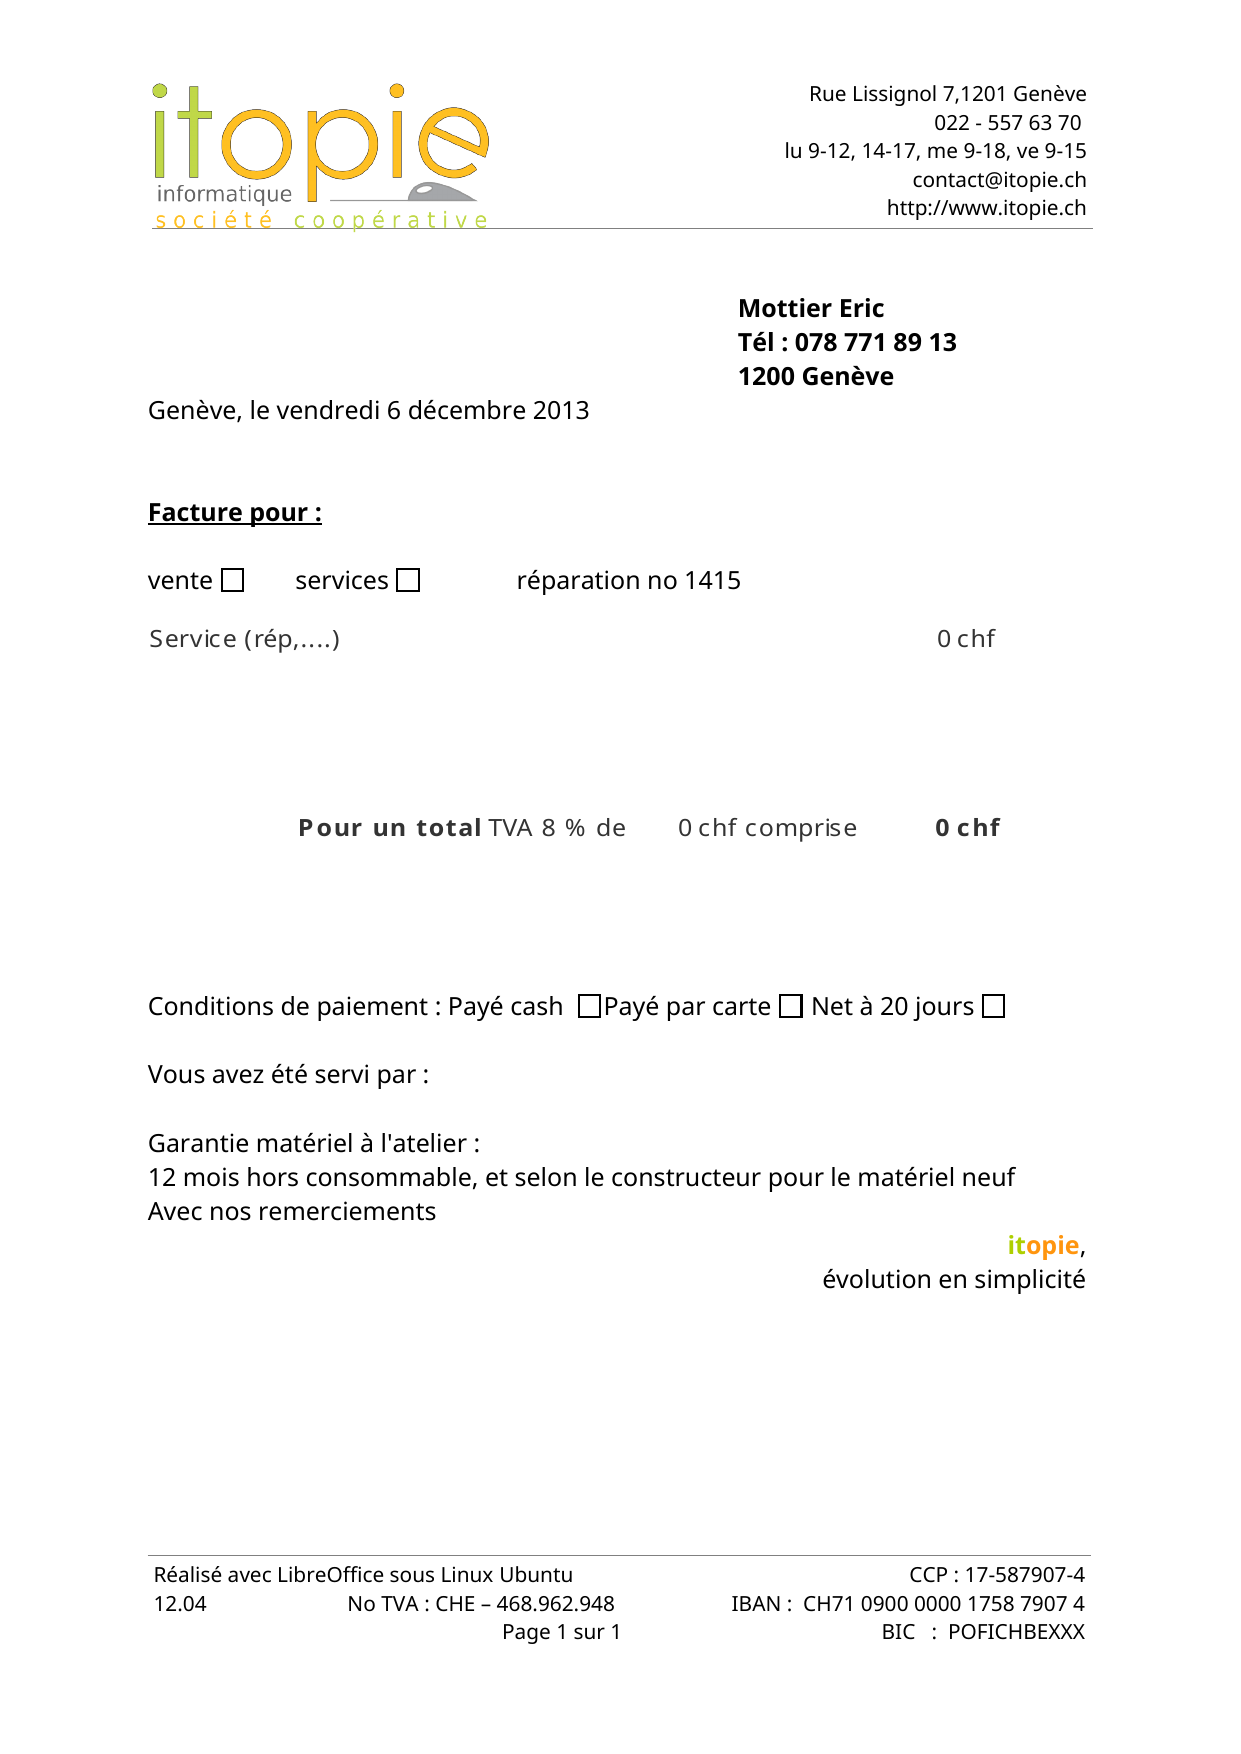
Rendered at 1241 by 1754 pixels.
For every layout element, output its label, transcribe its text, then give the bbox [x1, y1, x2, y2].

text Tél : 078 771 89 13 [148, 324, 1093, 358]
text Genève, le vendredi 6 décembre 2013 [148, 392, 1093, 427]
text itopie, [148, 1227, 1093, 1262]
text Vous avez été servi par : [148, 1057, 1093, 1091]
text Avec nos remerciements [148, 1193, 1093, 1227]
text Conditions de paiement : Payé cash Payé par carte Net à 20 jours [148, 989, 1093, 1023]
picture [138, 72, 500, 244]
text évolution en simplicité [148, 1262, 1093, 1296]
text Facture pour : [148, 495, 1093, 529]
text vente services réparation no 1415 [148, 563, 1093, 597]
text 12 mois hors consommable, et selon le constructeur pour le matériel neuf [148, 1159, 1093, 1193]
text 1200 Genève [148, 358, 1093, 392]
text Garantie matériel à l'atelier : [148, 1125, 1093, 1159]
text Mottier Eric [148, 290, 1093, 324]
